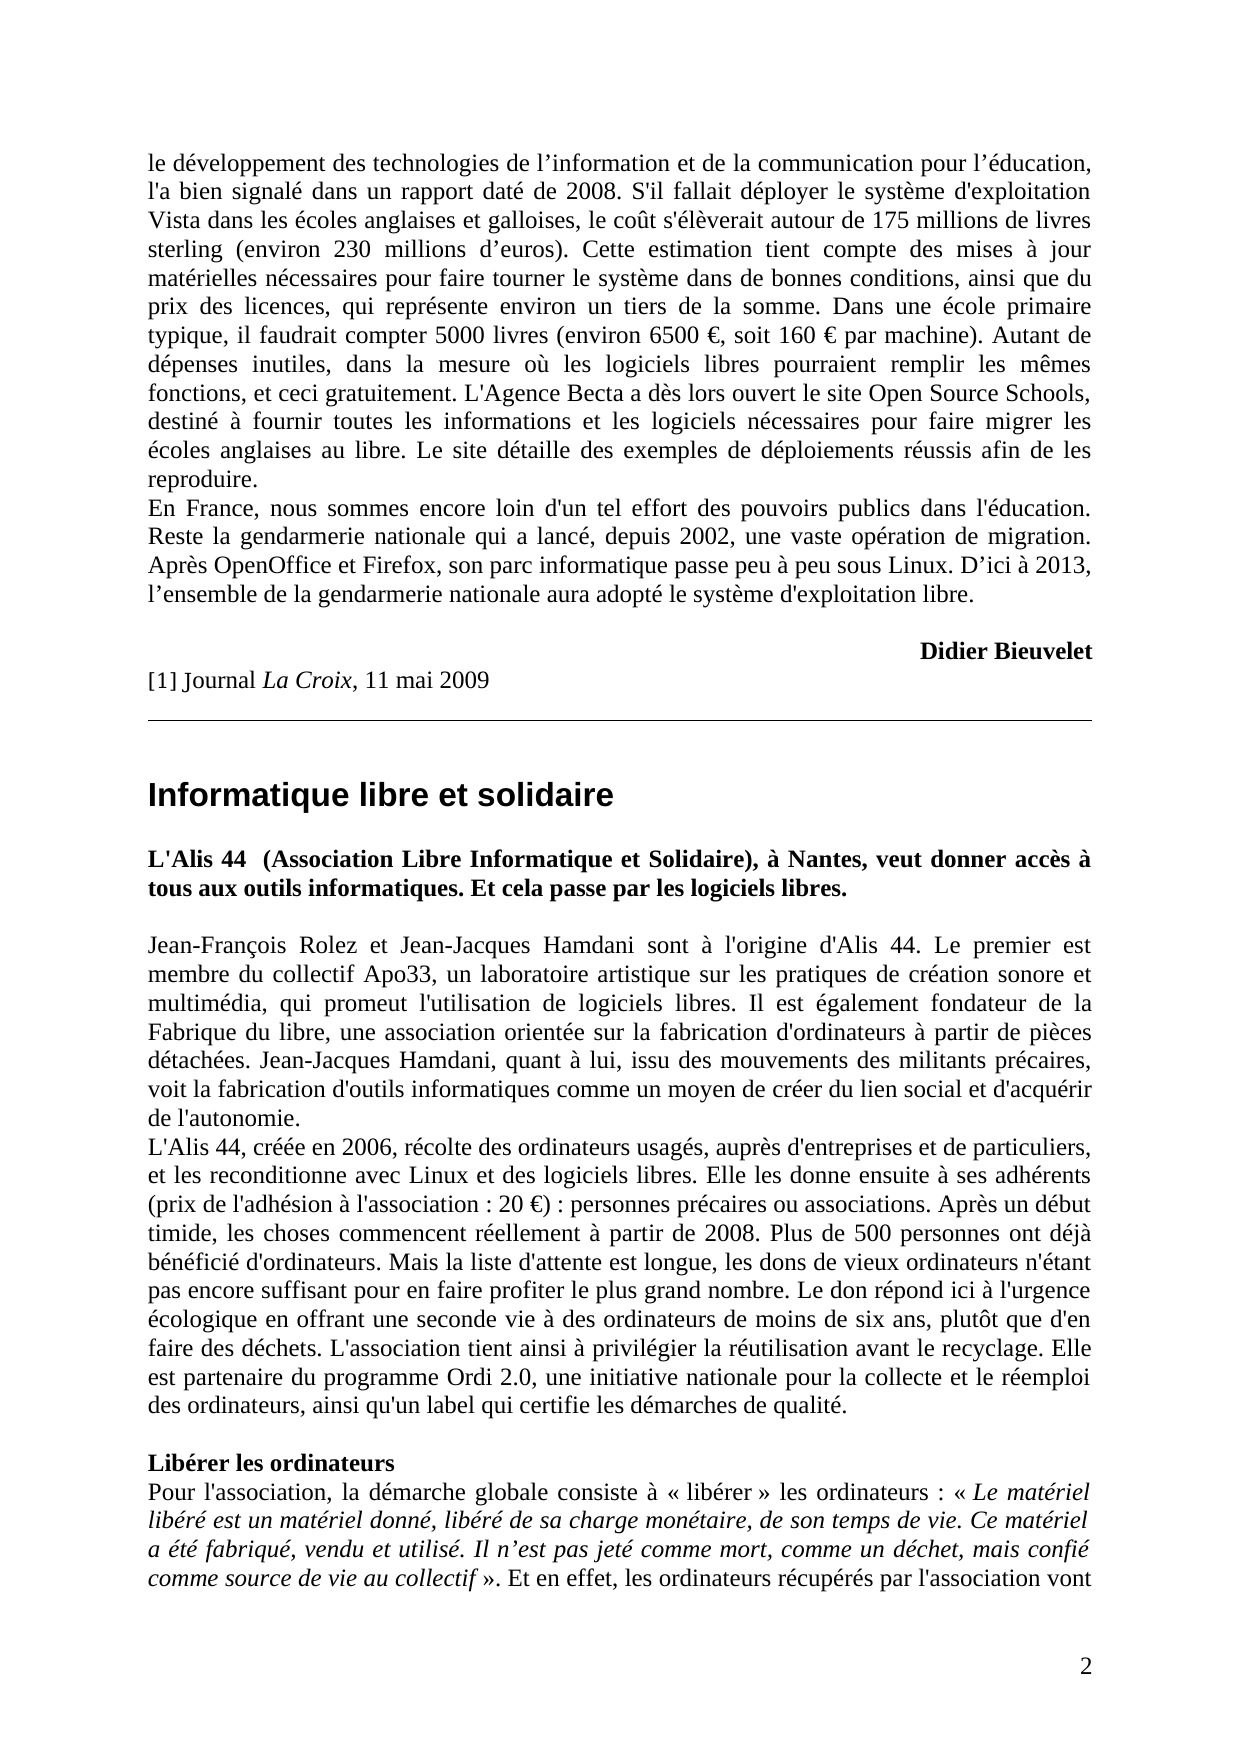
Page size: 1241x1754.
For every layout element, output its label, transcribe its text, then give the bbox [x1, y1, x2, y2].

text Jean-François Rolez et Jean-Jacques Hamdani sont à l'origine d'Alis 44. Le premier est membre du collectif Apo33, un laboratoire artistique sur les pratiques de création sonore et multimédia, qui promeut l'utilisation de logiciels libres. Il est également fondateur de la Fabrique du libre, une association orientée sur la fabrication d'ordinateurs à partir de pièces détachées. Jean-Jacques Hamdani, quant à lui, issu des mouvements des militants précaires, voit la fabrication d'outils informatiques comme un moyen de créer du lien social et d'acquérir de l'autonomie. [148, 930, 1092, 1132]
text le développement des technologies de l’information et de la communication pour l’éducation, l'a bien signalé dans un rapport daté de 2008. S'il fallait déployer le système d'exploitation Vista dans les écoles anglaises et galloises, le coût s'élèverait autour de 175 millions de livres sterling (environ 230 millions d’euros). Cette estimation tient compte des mises à jour matérielles nécessaires pour faire tourner le système dans de bonnes conditions, ainsi que du prix des licences, qui représente environ un tiers de la somme. Dans une école primaire typique, il faudrait compter 5000 livres (environ 6500 €, soit 160 € par machine). Autant de dépenses inutiles, dans la mesure où les logiciels libres pourraient remplir les mêmes fonctions, et ceci gratuitement. L'Agence Becta a dès lors ouvert le site Open Source Schools, destiné à fournir toutes les informations et les logiciels nécessaires pour faire migrer les écoles anglaises au libre. Le site détaille des exemples de déploiements réussis afin de les reproduire. [148, 148, 1092, 493]
text L'Alis 44, créée en 2006, récolte des ordinateurs usagés, auprès d'entreprises et de particuliers, et les reconditionne avec Linux et des logiciels libres. Elle les donne ensuite à ses adhérents (prix de l'adhésion à l'association : 20 €) : personnes précaires ou associations. Après un début timide, les choses commencent réellement à partir de 2008. Plus de 500 personnes ont déjà bénéficié d'ordinateurs. Mais la liste d'attente est longue, les dons de vieux ordinateurs n'étant pas encore suffisant pour en faire profiter le plus grand nombre. Le don répond ici à l'urgence écologique en offrant une seconde vie à des ordinateurs de moins de six ans, plutôt que d'en faire des déchets. L'association tient ainsi à privilégier la réutilisation avant le recyclage. Elle est partenaire du programme Ordi 2.0, une initiative nationale pour la collecte et le réemploi des ordinateurs, ainsi qu'un label qui certifie les démarches de qualité. [148, 1132, 1092, 1419]
text En France, nous sommes encore loin d'un tel effort des pouvoirs publics dans l'éducation. Reste la gendarmerie nationale qui a lancé, depuis 2002, une vaste opération de migration. Après OpenOffice et Firefox, son parc informatique passe peu à peu sous Linux. D’ici à 2013, l’ensemble de la gendarmerie nationale aura adopté le système d'exploitation libre. [148, 493, 1092, 608]
subtitle Informatique libre et solidaire [148, 775, 1092, 813]
text Libérer les ordinateurs [148, 1448, 1092, 1477]
text L'Alis 44 (Association Libre Informatique et Solidaire), à Nantes, veut donner accès à tous aux outils informatiques. Et cela passe par les logiciels libres. [148, 844, 1092, 902]
text Didier Bieuvelet [148, 636, 1092, 665]
text [1] Journal La Croix, 11 mai 2009 [148, 665, 1092, 694]
text Pour l'association, la démarche globale consiste à « libérer » les ordinateurs : « Le matériel libéré est un matériel donné, libéré de sa charge monétaire, de son temps de vie. Ce matériel a été fabriqué, vendu et utilisé. Il n’est pas jeté comme mort, comme un déchet, mais confié comme source de vie au collectif ». Et en effet, les ordinateurs récupérés par l'association vont [148, 1477, 1092, 1592]
